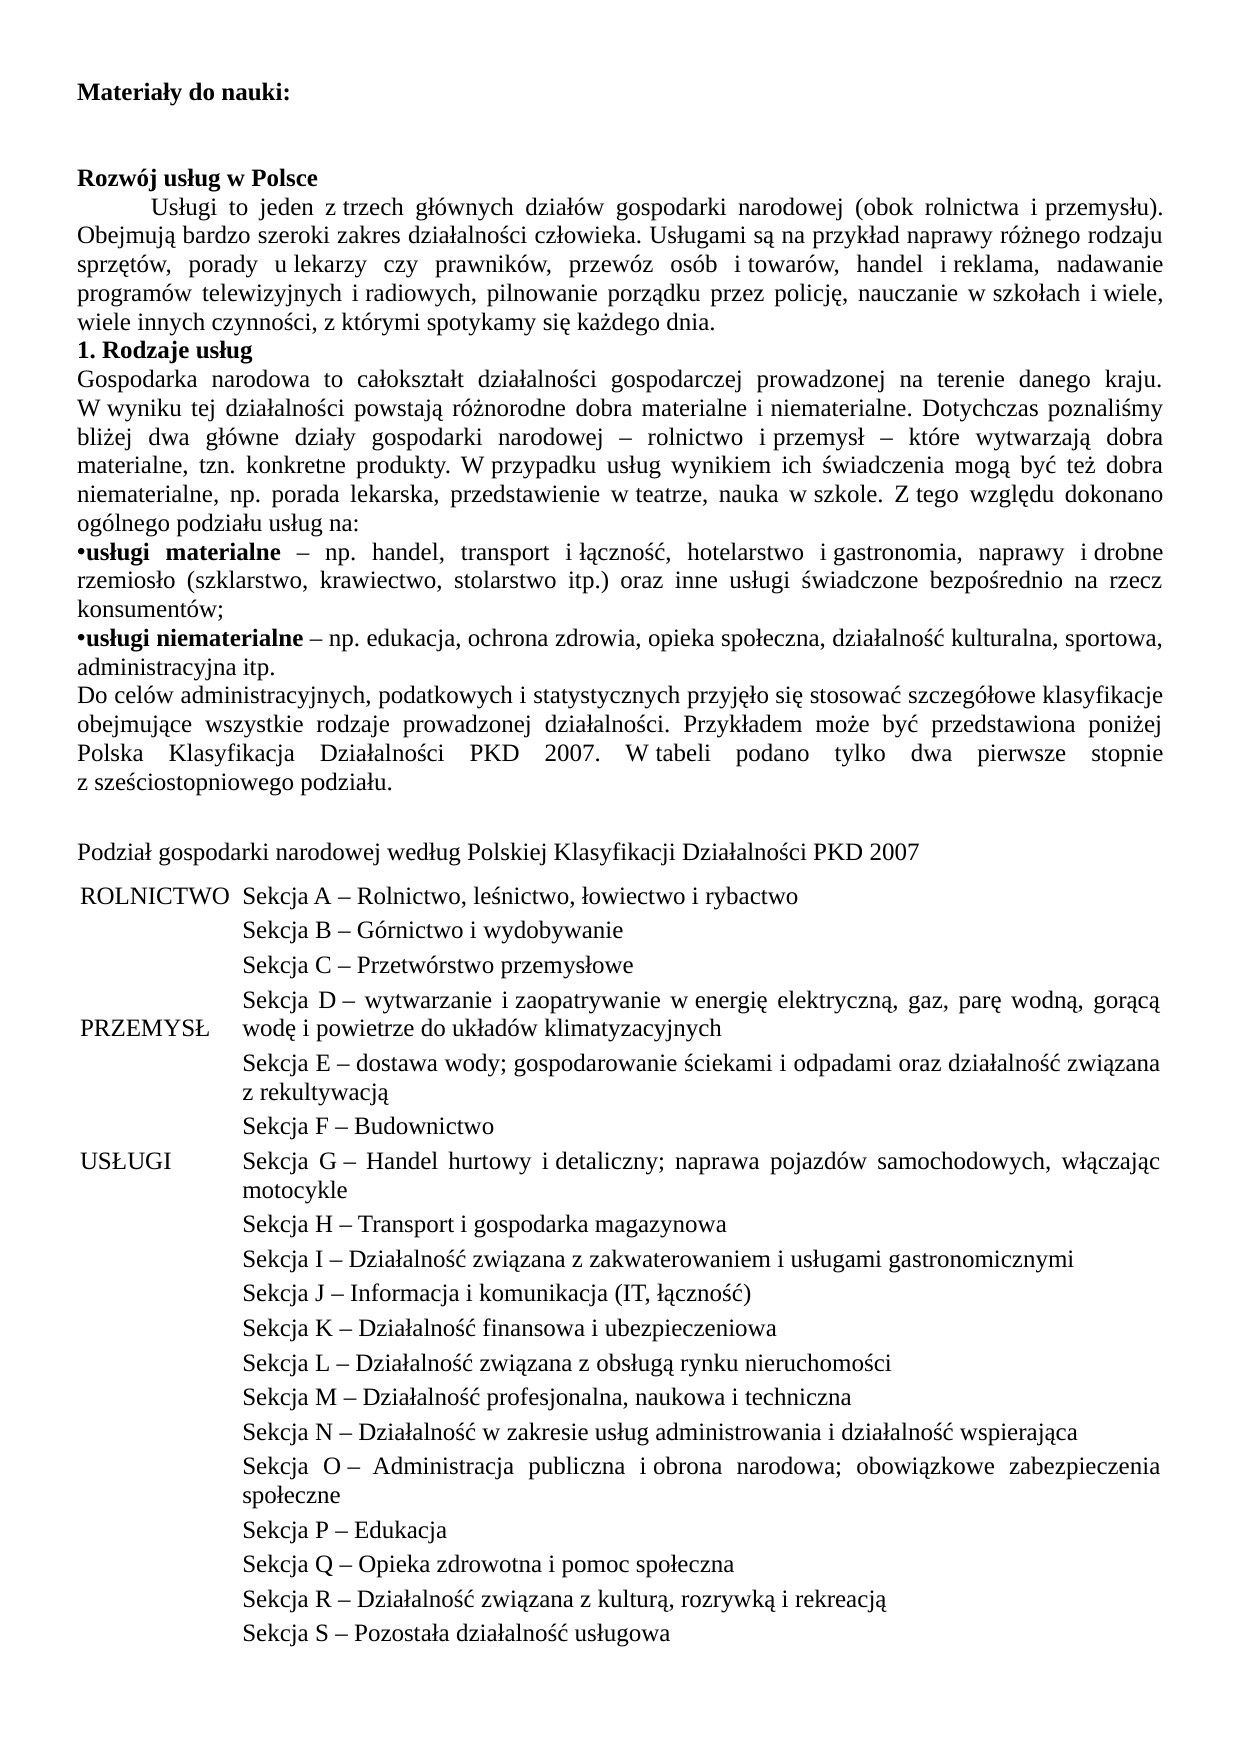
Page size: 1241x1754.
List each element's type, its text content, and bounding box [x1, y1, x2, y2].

table_cell Sekcja E – dostawa wody; gospodarowanie ściekami i odpadami oraz działalność związana z rekultywacją [239, 1045, 1163, 1108]
table_cell Sekcja O – Administracja publiczna i obrona narodowa; obowiązkowe zabezpieczenia społeczne [239, 1449, 1163, 1512]
subtitle Rozwój usług w Polsce [77, 163, 1163, 192]
text Podział gospodarki narodowej według Polskiej Klasyfikacji Działalności PKD 2007 [77, 837, 1163, 866]
table_cell USŁUGI [77, 1143, 239, 1650]
table_cell PRZEMYSŁ [77, 913, 239, 1143]
table_cell Sekcja G – Handel hurtowy i detaliczny; naprawa pojazdów samochodowych, włączając motocykle [239, 1143, 1163, 1206]
table_cell Sekcja F – Budownictwo [239, 1109, 1163, 1143]
table_cell Sekcja J – Informacja i komunikacja (IT, łączność) [239, 1276, 1163, 1310]
table_cell Sekcja K – Działalność finansowa i ubezpieczeniowa [239, 1310, 1163, 1345]
list usługi niematerialne – np. edukacja, ochrona zdrowia, opieka społeczna, działalność kulturalna, sportowa, administracyjna itp. [77, 623, 1163, 681]
table_cell Sekcja Q – Opieka zdrowotna i pomoc społeczna [239, 1546, 1163, 1581]
subtitle 1. Rodzaje usług [77, 336, 1163, 364]
table_cell Sekcja L – Działalność związana z obsługą rynku nieruchomości [239, 1345, 1163, 1379]
table_cell Sekcja N – Działalność w zakresie usług administrowania i działalność wspierająca [239, 1414, 1163, 1448]
table_cell Sekcja C – Przetwórstwo przemysłowe [239, 947, 1163, 982]
table_header ROLNICTWO [77, 878, 239, 913]
table_cell Sekcja B – Górnictwo i wydobywanie [239, 913, 1163, 947]
table_header Sekcja A – Rolnictwo, leśnictwo, łowiectwo i rybactwo [239, 878, 1163, 913]
table_cell Sekcja R – Działalność związana z kulturą, rozrywką i rekreacją [239, 1581, 1163, 1616]
table_cell Sekcja S – Pozostała działalność usługowa [239, 1616, 1163, 1650]
table_cell Sekcja M – Działalność profesjonalna, naukowa i techniczna [239, 1379, 1163, 1414]
table_cell Sekcja H – Transport i gospodarka magazynowa [239, 1206, 1163, 1241]
text Usługi to jeden z trzech głównych działów gospodarki narodowej (obok rolnictwa i przemysłu). Obejmują bardzo szeroki zakres działalności człowieka. Usługami są na przykład naprawy różnego rodzaju sprzętów, porady u lekarzy czy prawników, przewóz osób i towarów, handel i reklama, nadawanie programów telewizyjnych i radiowych, pilnowanie porządku przez policję, nauczanie w szkołach i wiele, wiele innych czynności, z którymi spotykamy się każdego dnia. [77, 192, 1163, 336]
list usługi materialne – np. handel, transport i łączność, hotelarstwo i gastronomia, naprawy i drobne rzemiosło (szklarstwo, krawiectwo, stolarstwo itp.) oraz inne usługi świadczone bezpośrednio na rzecz konsumentów; [77, 537, 1163, 623]
text Materiały do nauki: [77, 77, 1163, 106]
table_cell Sekcja P – Edukacja [239, 1512, 1163, 1546]
text Do celów administracyjnych, podatkowych i statystycznych przyjęło się stosować szczegółowe klasyfikacje obejmujące wszystkie rodzaje prowadzonej działalności. Przykładem może być przedstawiona poniżej Polska Klasyfikacja Działalności PKD 2007. W tabeli podano tylko dwa pierwsze stopnie z sześciostopniowego podziału. [77, 681, 1163, 796]
table_cell Sekcja D – wytwarzanie i zaopatrywanie w energię elektryczną, gaz, parę wodną, gorącą wodę i powietrze do układów klimatyzacyjnych [239, 982, 1163, 1045]
text Gospodarka narodowa to całokształt działalności gospodarczej prowadzonej na terenie danego kraju. W wyniku tej działalności powstają różnorodne dobra materialne i niematerialne. Dotychczas poznaliśmy bliżej dwa główne działy gospodarki narodowej – rolnictwo i przemysł – które wytwarzają dobra materialne, tzn. konkretne produkty. W przypadku usług wynikiem ich świadczenia mogą być też dobra niematerialne, np. porada lekarska, przedstawienie w teatrze, nauka w szkole. Z tego względu dokonano ogólnego podziału usług na: [77, 364, 1163, 537]
table_cell Sekcja I – Działalność związana z zakwaterowaniem i usługami gastronomicznymi [239, 1241, 1163, 1276]
